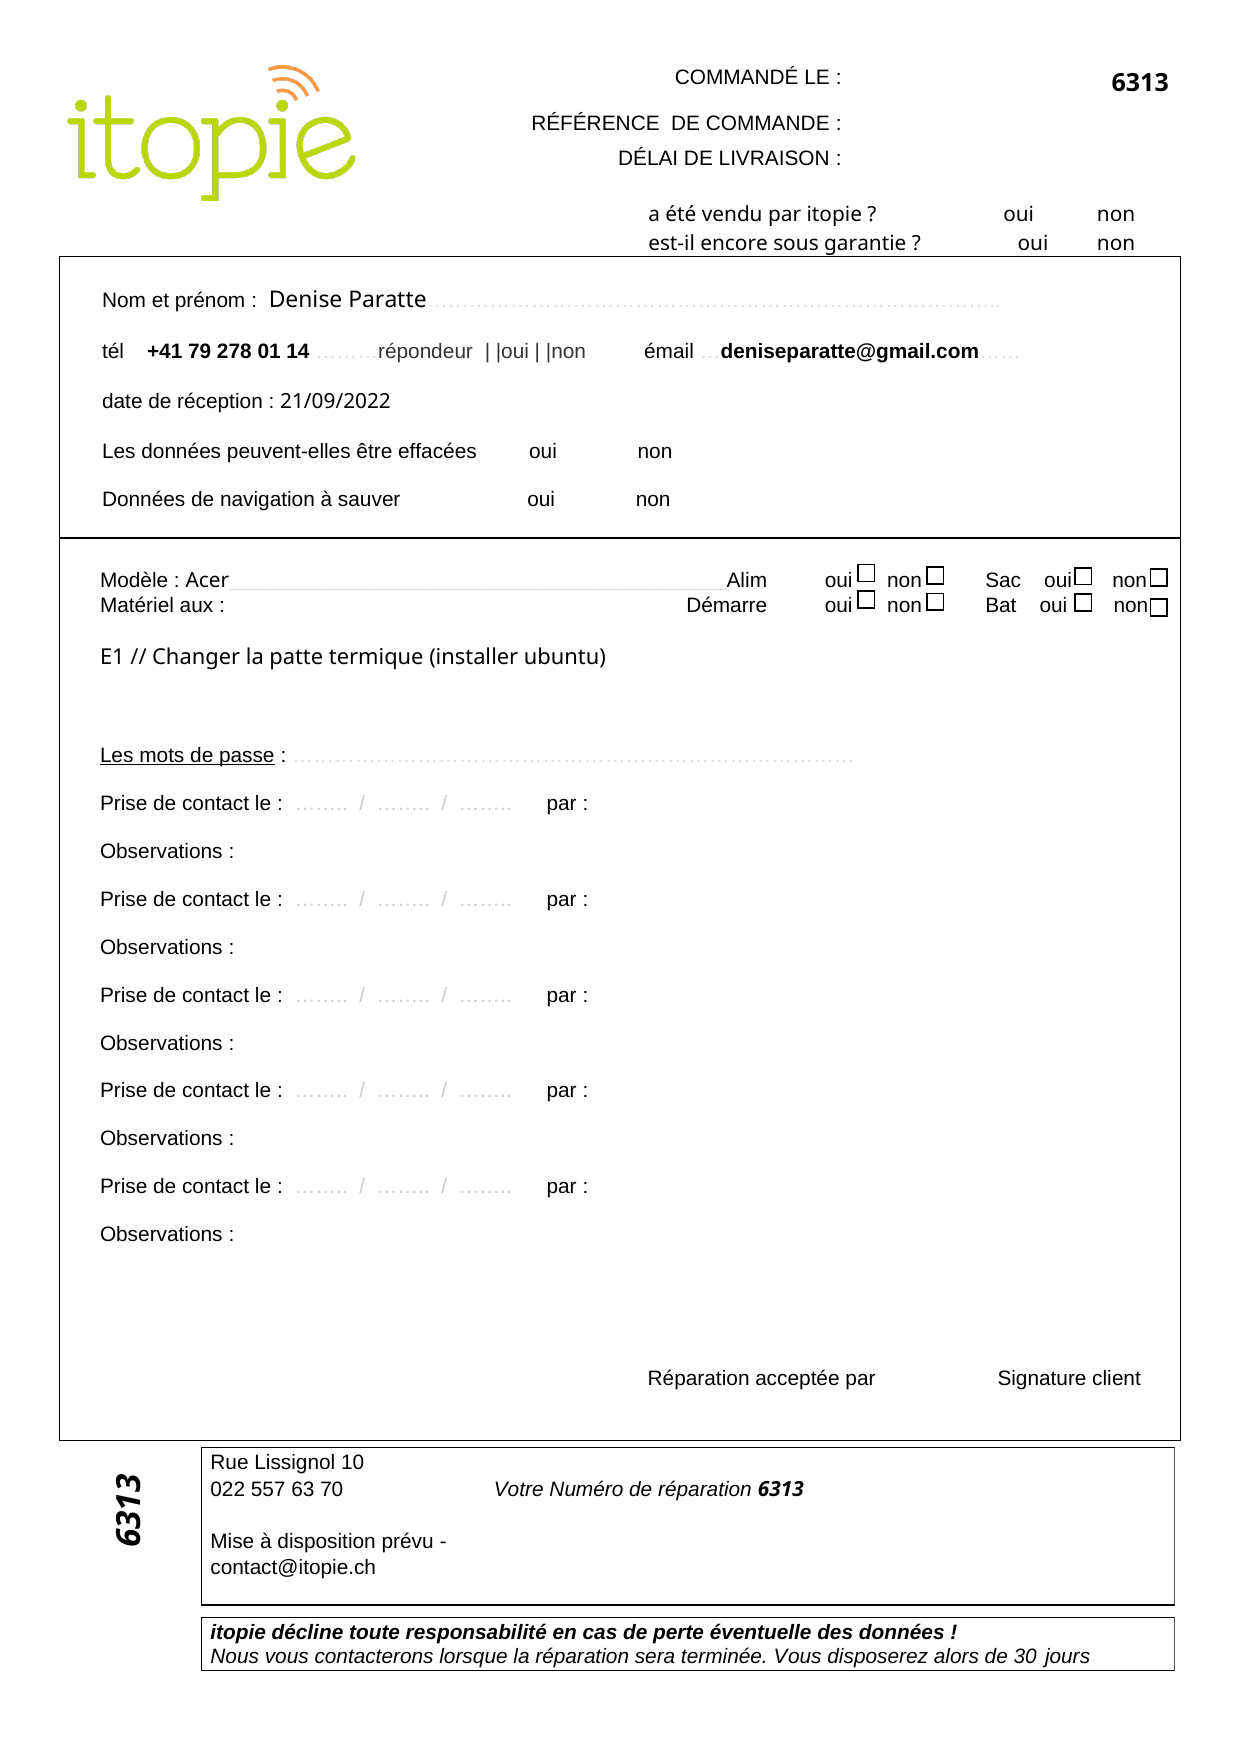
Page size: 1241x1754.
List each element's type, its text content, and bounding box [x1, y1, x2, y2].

text Données de navigation à sauver oui non [60, 484, 1180, 511]
text Observations : [60, 1027, 1180, 1054]
text Observations : [60, 931, 1180, 958]
table_header 6313 [847, 59, 1180, 104]
table_header COMMANDÉ LE : [490, 59, 847, 104]
table_cell [847, 105, 1180, 140]
text Réparation acceptée par Signature client [60, 1363, 1180, 1390]
text est-il encore sous garantie ? oui non [59, 228, 1181, 256]
text Observations : [60, 1219, 1180, 1246]
table_cell RÉFÉRENCE DE COMMANDE : [490, 105, 847, 140]
text E1 // Changer la patte termique (installer ubuntu) [60, 638, 1180, 671]
text Prise de contact le : …….. / …….. / …….. par : [60, 1075, 1180, 1102]
text date de réception : 21/09/2022 [60, 383, 1180, 415]
text Observations : [60, 1123, 1180, 1150]
text Prise de contact le : …….. / …….. / …….. par : [60, 979, 1180, 1006]
text Matériel aux : Démarre oui non Bat oui non [60, 590, 1180, 617]
text a été vendu par itopie ? oui non [59, 199, 1181, 228]
text Observations : [60, 836, 1180, 863]
text Prise de contact le : …….. / …….. / …….. par : [60, 788, 1180, 815]
table_cell itopie décline toute responsabilité en cas de perte éventuelle des données ! Nous vous contacterons lorsque la réparation sera terminée. Vous disposerez alors de 30 jours [195, 1611, 1180, 1677]
text Les données peuvent-elles être effacées oui non [60, 436, 1180, 463]
table_header 6313 [59, 1441, 195, 1677]
picture [67, 65, 356, 201]
table_cell [847, 140, 1180, 175]
table_header Rue Lissignol 10 022 557 63 70 Votre Numéro de réparation 6313 Mise à disposition prévu - contact@itopie.ch [195, 1441, 1180, 1611]
text Modèle : Acer Alim oui non Sac oui non [879, 562, 925, 590]
table_cell DÉLAI DE LIVRAISON : [490, 140, 847, 175]
text Les mots de passe : ……………………………………………………………………… [60, 740, 1180, 767]
text Prise de contact le : …….. / …….. / …….. par : [60, 883, 1180, 911]
text Prise de contact le : …….. / …….. / …….. par : [60, 1171, 1180, 1198]
text tél +41 79 278 01 14 ………répondeur | |oui | |non émail …deniseparatte@gmail.com…… [60, 335, 1180, 362]
text Modèle : Acer Alim oui non Sac oui non [60, 562, 856, 590]
text Modèle : Acer Alim oui non Sac oui non [948, 562, 1180, 590]
text Nom et prénom : Denise Paratte……………………………………………………………………….. [60, 280, 1180, 314]
